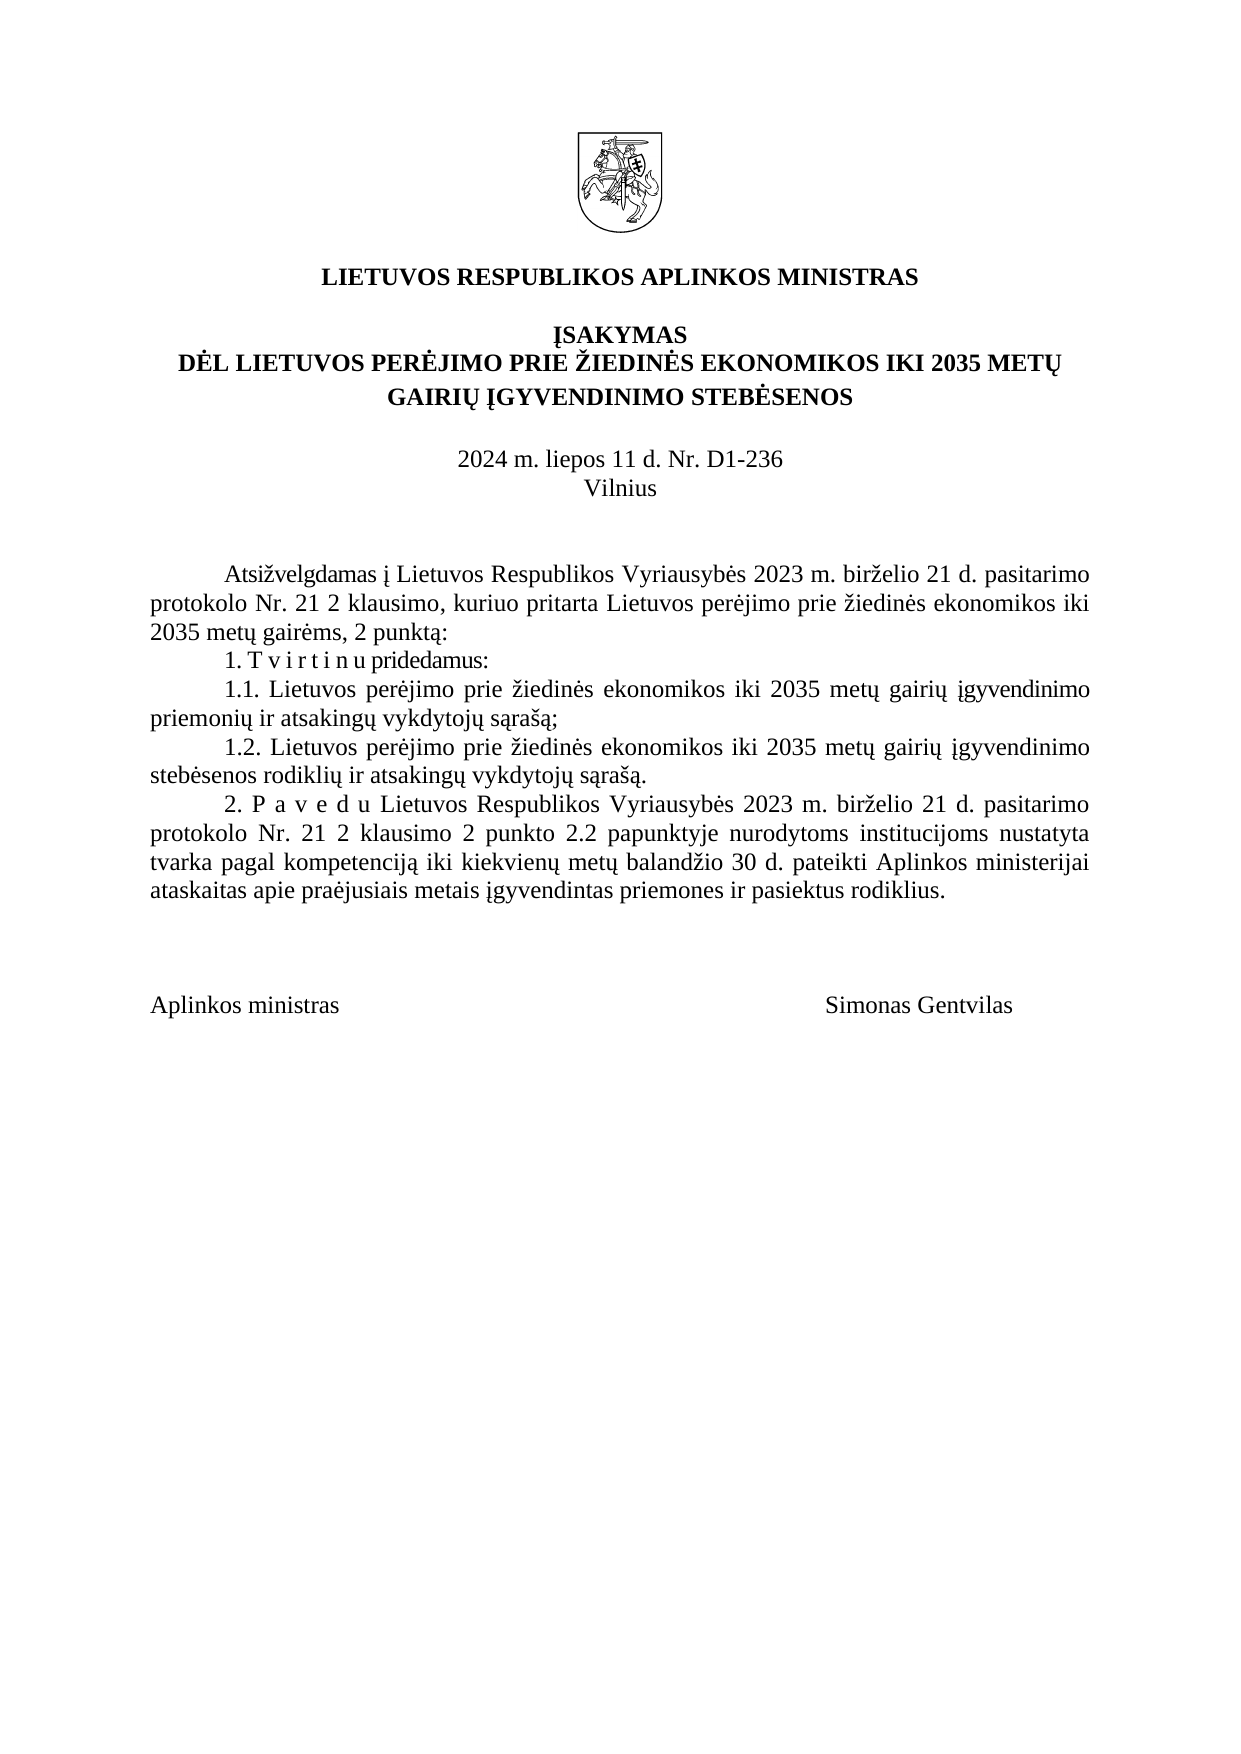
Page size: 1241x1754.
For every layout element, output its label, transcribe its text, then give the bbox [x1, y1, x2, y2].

text LIETUVOS RESPUBLIKOS APLINKOS MINISTRAS [150, 262, 1090, 291]
text DĖL LIETUVOS PERĖJIMO PRIE ŽIEDINĖS EKONOMIKOS IKI 2035 METŲ GAIRIŲ ĮGYVENDINIMO STEBĖSENOS [150, 348, 1090, 411]
text 2024 m. liepos 11 d. Nr. D1-236 [150, 444, 1090, 473]
text 1.2. Lietuvos perėjimo prie žiedinės ekonomikos iki 2035 metų gairių įgyvendinimo stebėsenos rodiklių ir atsakingų vykdytojų sąrašą. [150, 732, 1090, 789]
text Aplinkos ministras Simonas Gentvilas [150, 991, 1090, 1019]
text ĮSAKYMAS [150, 320, 1090, 348]
text 1.1. Lietuvos perėjimo prie žiedinės ekonomikos iki 2035 metų gairių įgyvendinimo priemonių ir atsakingų vykdytojų sąrašą; [150, 674, 1090, 732]
text 2. P a v e d u Lietuvos Respublikos Vyriausybės 2023 m. birželio 21 d. pasitarimo protokolo Nr. 21 2 klausimo 2 punkto 2.2 papunktyje nurodytoms institucijoms nustatyta tvarka pagal kompetenciją iki kiekvienų metų balandžio 30 d. pateikti Aplinkos ministerijai ataskaitas apie praėjusiais metais įgyvendintas priemones ir pasiektus rodiklius. [150, 789, 1090, 904]
text Atsižvelgdamas į Lietuvos Respublikos Vyriausybės 2023 m. birželio 21 d. pasitarimo protokolo Nr. 21 2 klausimo, kuriuo pritarta Lietuvos perėjimo prie žiedinės ekonomikos iki 2035 metų gairėms, 2 punktą: [150, 559, 1090, 646]
text Vilnius [150, 473, 1090, 502]
text 1. T v i r t i n u pridedamus: [150, 646, 1090, 674]
